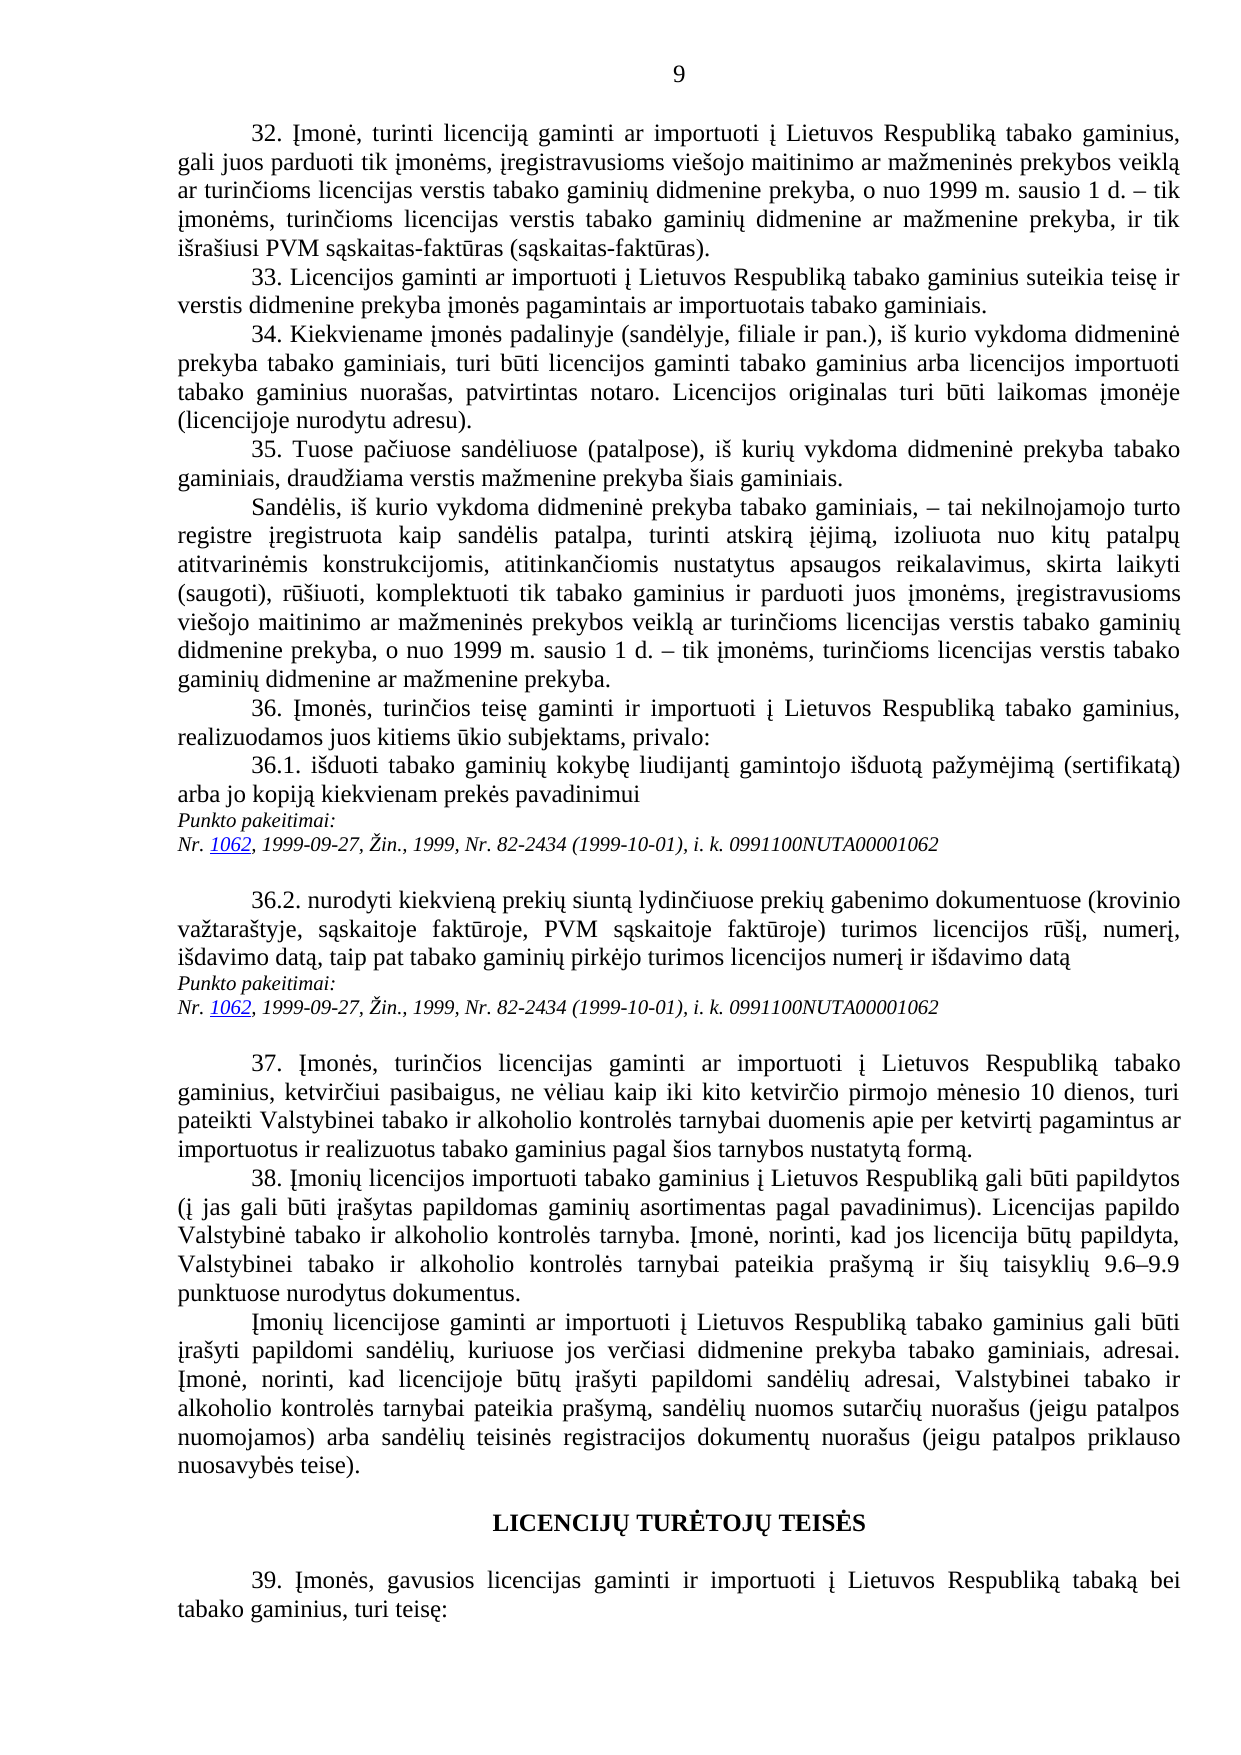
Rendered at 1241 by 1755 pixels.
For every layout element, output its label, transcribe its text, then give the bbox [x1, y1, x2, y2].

text 32. Įmonė, turinti licenciją gaminti ar importuoti į Lietuvos Respubliką tabako gaminius, gali juos parduoti tik įmonėms, įregistravusioms viešojo maitinimo ar mažmeninės prekybos veiklą ar turinčioms licencijas verstis tabako gaminių didmenine prekyba, o nuo 1999 m. sausio 1 d. – tik įmonėms, turinčioms licencijas verstis tabako gaminių didmenine ar mažmenine prekyba, ir tik išrašiusi PVM sąskaitas-faktūras (sąskaitas-faktūras). [177, 118, 1181, 262]
text 34. Kiekviename įmonės padalinyje (sandėlyje, filiale ir pan.), iš kurio vykdoma didmeninė prekyba tabako gaminiais, turi būti licencijos gaminti tabako gaminius arba licencijos importuoti tabako gaminius nuorašas, patvirtintas notaro. Licencijos originalas turi būti laikomas įmonėje (licencijoje nurodytu adresu). [177, 319, 1181, 434]
text 36.1. išduoti tabako gaminių kokybę liudijantį gamintojo išduotą pažymėjimą (sertifikatą) arba jo kopiją kiekvienam prekės pavadinimui [177, 751, 1181, 808]
text 36.2. nurodyti kiekvieną prekių siuntą lydinčiuose prekių gabenimo dokumentuose (krovinio važtaraštyje, sąskaitoje faktūroje, PVM sąskaitoje faktūroje) turimos licencijos rūšį, numerį, išdavimo datą, taip pat tabako gaminių pirkėjo turimos licencijos numerį ir išdavimo datą [177, 885, 1181, 971]
text 36. Įmonės, turinčios teisę gaminti ir importuoti į Lietuvos Respubliką tabako gaminius, realizuodamos juos kitiems ūkio subjektams, privalo: [177, 693, 1181, 751]
text Nr. 1062, 1999-09-27, Žin., 1999, Nr. 82-2434 (1999-10-01), i. k. 0991100NUTA00001062 [177, 832, 1181, 856]
text 39. Įmonės, gavusios licencijas gaminti ir importuoti į Lietuvos Respubliką tabaką bei tabako gaminius, turi teisę: [177, 1566, 1181, 1623]
text 35. Tuose pačiuose sandėliuose (patalpose), iš kurių vykdoma didmeninė prekyba tabako gaminiais, draudžiama verstis mažmenine prekyba šiais gaminiais. [177, 434, 1181, 492]
text LICENCIJŲ TURĖTOJŲ TEISĖS [177, 1508, 1181, 1537]
text Punkto pakeitimai: [177, 808, 1181, 832]
text 37. Įmonės, turinčios licencijas gaminti ar importuoti į Lietuvos Respubliką tabako gaminius, ketvirčiui pasibaigus, ne vėliau kaip iki kito ketvirčio pirmojo mėnesio 10 dienos, turi pateikti Valstybinei tabako ir alkoholio kontrolės tarnybai duomenis apie per ketvirtį pagamintus ar importuotus ir realizuotus tabako gaminius pagal šios tarnybos nustatytą formą. [177, 1048, 1181, 1163]
text 38. Įmonių licencijos importuoti tabako gaminius į Lietuvos Respubliką gali būti papildytos (į jas gali būti įrašytas papildomas gaminių asortimentas pagal pavadinimus). Licencijas papildo Valstybinė tabako ir alkoholio kontrolės tarnyba. Įmonė, norinti, kad jos licencija būtų papildyta, Valstybinei tabako ir alkoholio kontrolės tarnybai pateikia prašymą ir šių taisyklių 9.6–9.9 punktuose nurodytus dokumentus. [177, 1163, 1181, 1307]
text Punkto pakeitimai: [177, 971, 1181, 995]
text 33. Licencijos gaminti ar importuoti į Lietuvos Respubliką tabako gaminius suteikia teisę ir verstis didmenine prekyba įmonės pagamintais ar importuotais tabako gaminiais. [177, 262, 1181, 319]
text Sandėlis, iš kurio vykdoma didmeninė prekyba tabako gaminiais, – tai nekilnojamojo turto registre įregistruota kaip sandėlis patalpa, turinti atskirą įėjimą, izoliuota nuo kitų patalpų atitvarinėmis konstrukcijomis, atitinkančiomis nustatytus apsaugos reikalavimus, skirta laikyti (saugoti), rūšiuoti, komplektuoti tik tabako gaminius ir parduoti juos įmonėms, įregistravusioms viešojo maitinimo ar mažmeninės prekybos veiklą ar turinčioms licencijas verstis tabako gaminių didmenine prekyba, o nuo 1999 m. sausio 1 d. – tik įmonėms, turinčioms licencijas verstis tabako gaminių didmenine ar mažmenine prekyba. [177, 492, 1181, 693]
text Įmonių licencijose gaminti ar importuoti į Lietuvos Respubliką tabako gaminius gali būti įrašyti papildomi sandėlių, kuriuose jos verčiasi didmenine prekyba tabako gaminiais, adresai. Įmonė, norinti, kad licencijoje būtų įrašyti papildomi sandėlių adresai, Valstybinei tabako ir alkoholio kontrolės tarnybai pateikia prašymą, sandėlių nuomos sutarčių nuorašus (jeigu patalpos nuomojamos) arba sandėlių teisinės registracijos dokumentų nuorašus (jeigu patalpos priklauso nuosavybės teise). [177, 1307, 1181, 1479]
text Nr. 1062, 1999-09-27, Žin., 1999, Nr. 82-2434 (1999-10-01), i. k. 0991100NUTA00001062 [177, 995, 1181, 1019]
